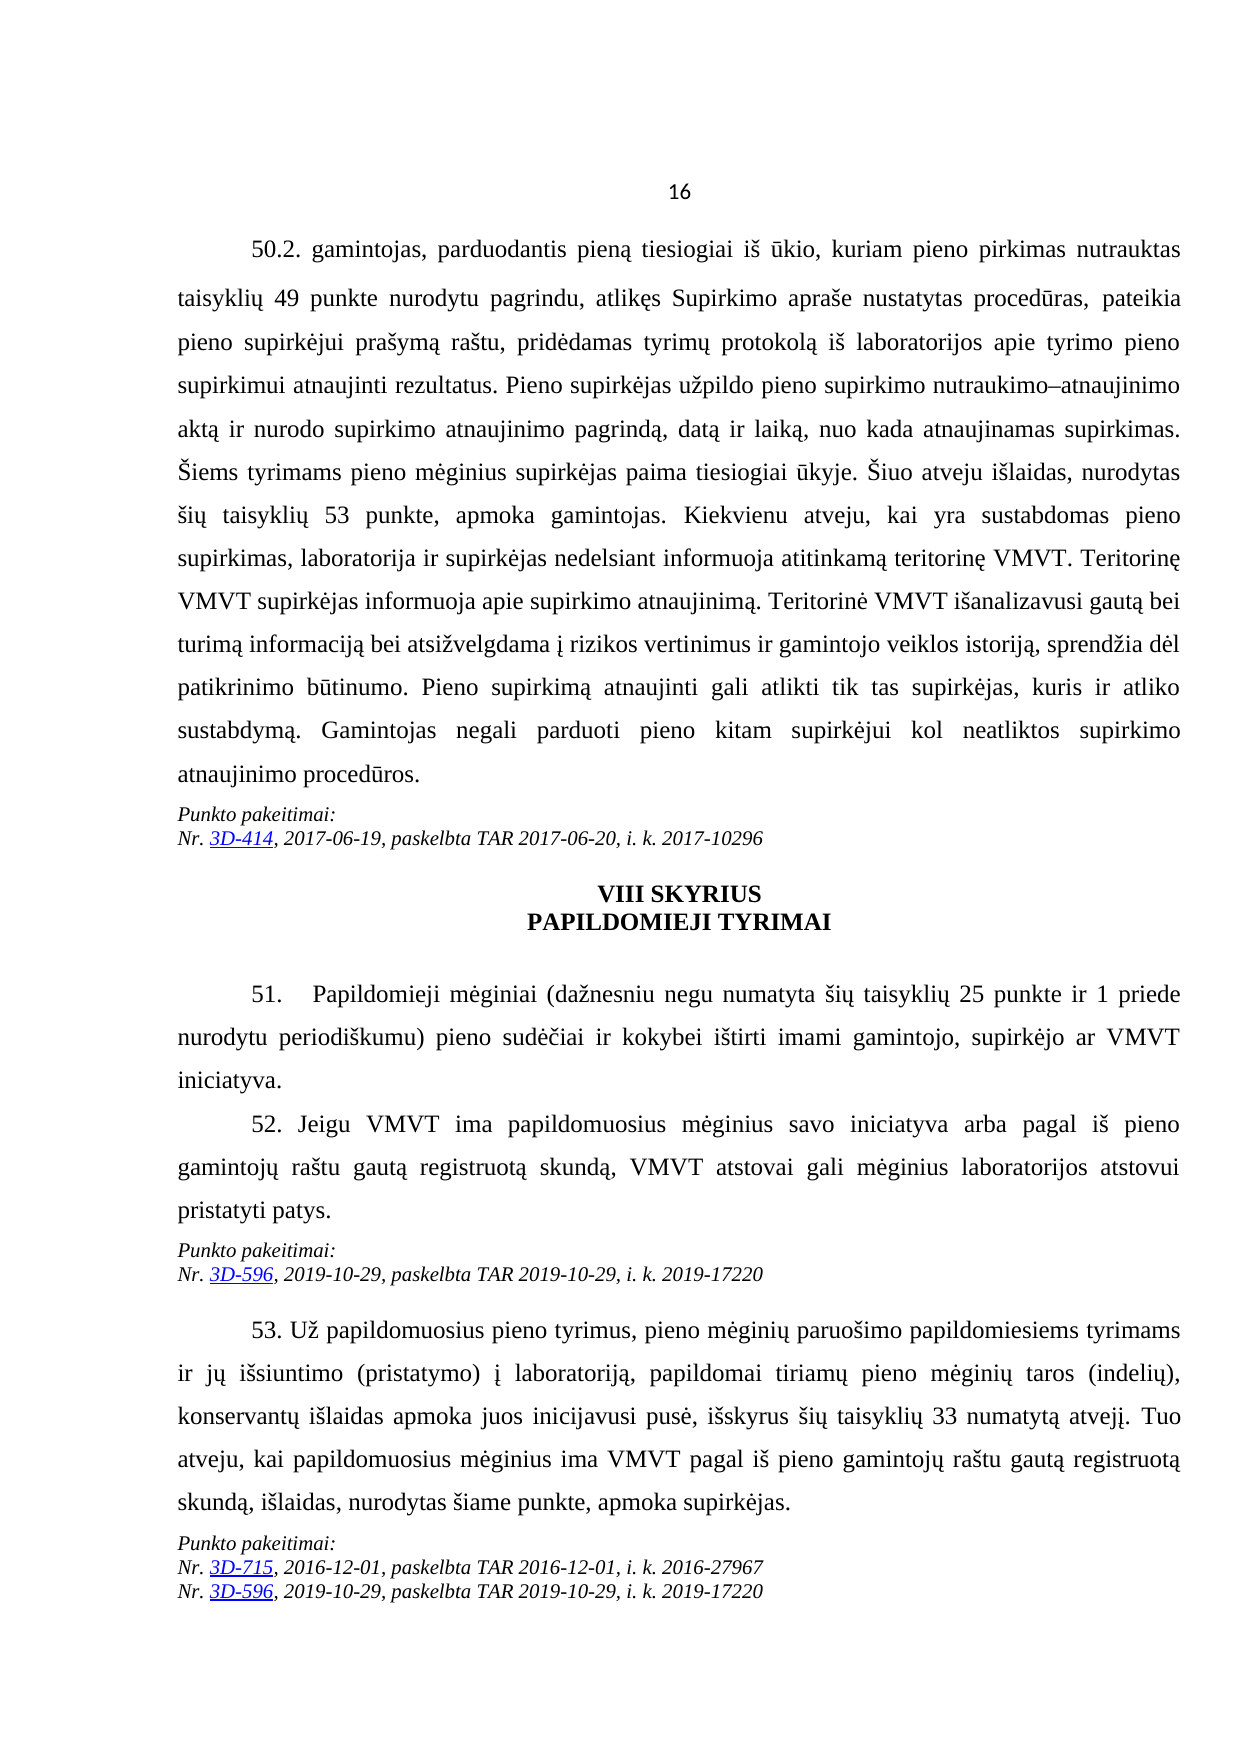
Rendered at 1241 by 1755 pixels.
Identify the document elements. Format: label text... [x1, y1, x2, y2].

text 53. Už papildomuosius pieno tyrimus, pieno mėginių paruošimo papildomiesiems tyrimams ir jų išsiuntimo (pristatymo) į laboratoriją, papildomai tiriamų pieno mėginių taros (indelių), konservantų išlaidas apmoka juos inicijavusi pusė, išskyrus šių taisyklių 33 numatytą atvejį. Tuo atveju, kai papildomuosius mėginius ima VMVT pagal iš pieno gamintojų raštu gautą registruotą skundą, išlaidas, nurodytas šiame punkte, apmoka supirkėjas. [177, 1315, 1181, 1516]
text Nr. 3D-596, 2019-10-29, paskelbta TAR 2019-10-29, i. k. 2019-17220 [177, 1579, 1181, 1603]
text 51. Papildomieji mėginiai (dažnesniu negu numatyta šių taisyklių 25 punkte ir 1 priede nurodytu periodiškumu) pieno sudėčiai ir kokybei ištirti imami gamintojo, supirkėjo ar VMVT iniciatyva. [177, 979, 1181, 1094]
text Punkto pakeitimai: [177, 802, 1181, 826]
text Nr. 3D-715, 2016-12-01, paskelbta TAR 2016-12-01, i. k. 2016-27967 [177, 1554, 1181, 1579]
text VIII SKYRIUS [177, 879, 1181, 907]
text Punkto pakeitimai: [177, 1238, 1181, 1262]
text 52. Jeigu VMVT ima papildomuosius mėginius savo iniciatyva arba pagal iš pieno gamintojų raštu gautą registruotą skundą, VMVT atstovai gali mėginius laboratorijos atstovui pristatyti patys. [177, 1109, 1181, 1224]
text Punkto pakeitimai: [177, 1531, 1181, 1554]
text Nr. 3D-596, 2019-10-29, paskelbta TAR 2019-10-29, i. k. 2019-17220 [177, 1262, 1181, 1286]
text Nr. 3D-414, 2017-06-19, paskelbta TAR 2017-06-20, i. k. 2017-10296 [177, 826, 1181, 850]
text PAPILDOMIEJI TYRIMAI [177, 907, 1181, 936]
text 50.2. gamintojas, parduodantis pieną tiesiogiai iš ūkio, kuriam pieno pirkimas nutrauktas taisyklių 49 punkte nurodytu pagrindu, atlikęs Supirkimo apraše nustatytas procedūras, pateikia pieno supirkėjui prašymą raštu, pridėdamas tyrimų protokolą iš laboratorijos apie tyrimo pieno supirkimui atnaujinti rezultatus. Pieno supirkėjas užpildo pieno supirkimo nutraukimo–atnaujinimo aktą ir nurodo supirkimo atnaujinimo pagrindą, datą ir laiką, nuo kada atnaujinamas supirkimas. Šiems tyrimams pieno mėginius supirkėjas paima tiesiogiai ūkyje. Šiuo atveju išlaidas, nurodytas šių taisyklių 53 punkte, apmoka gamintojas. Kiekvienu atveju, kai yra sustabdomas pieno supirkimas, laboratorija ir supirkėjas nedelsiant informuoja atitinkamą teritorinę VMVT. Teritorinę VMVT supirkėjas informuoja apie supirkimo atnaujinimą. Teritorinė VMVT išanalizavusi gautą bei turimą informaciją bei atsižvelgdama į rizikos vertinimus ir gamintojo veiklos istoriją, sprendžia dėl patikrinimo būtinumo. Pieno supirkimą atnaujinti gali atlikti tik tas supirkėjas, kuris ir atliko sustabdymą. Gamintojas negali parduoti pieno kitam supirkėjui kol neatliktos supirkimo atnaujinimo procedūros. [177, 234, 1181, 787]
